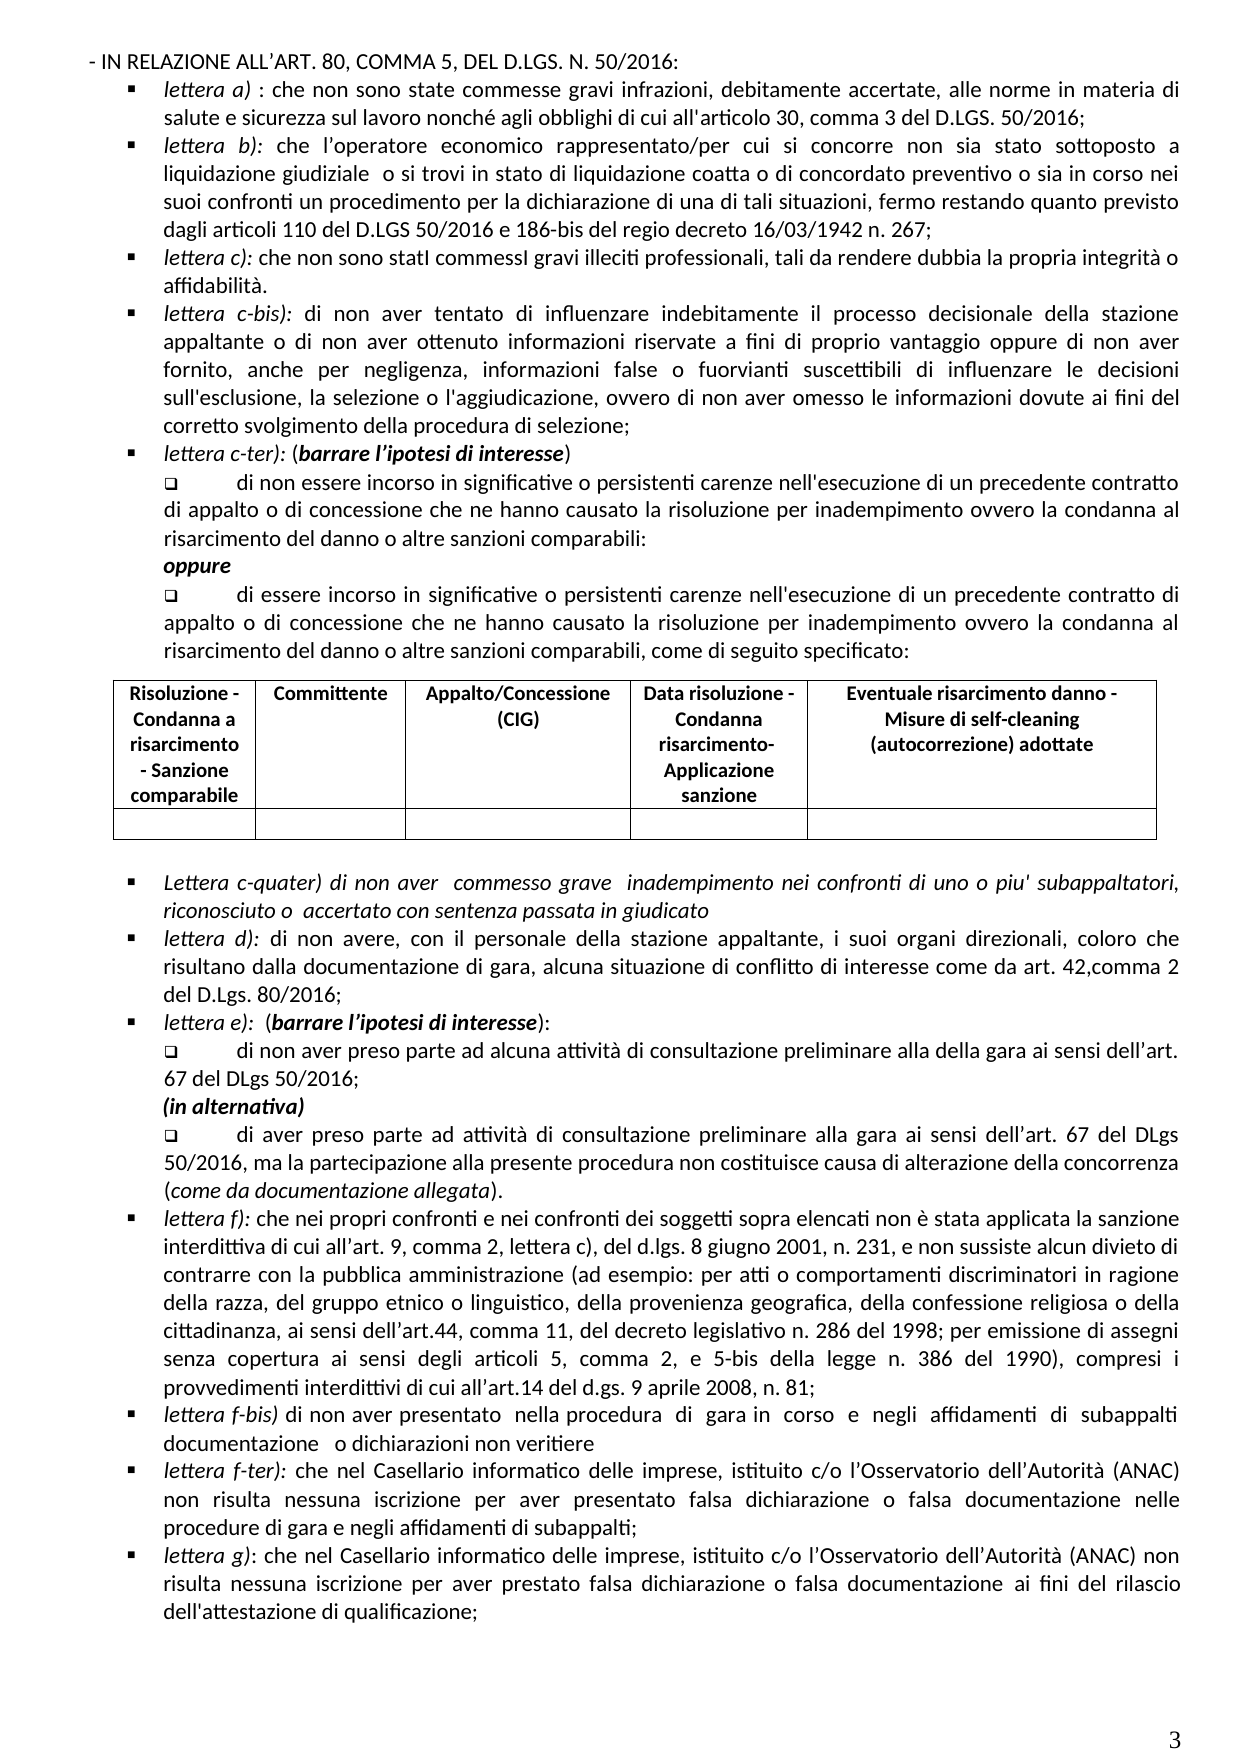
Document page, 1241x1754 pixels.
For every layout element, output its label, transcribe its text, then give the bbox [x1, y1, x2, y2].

list Lettera c-quater) di non aver commesso grave inadempimento nei confronti di uno o piu' subappaltatori, riconosciuto o accertato con sentenza passata in giudicato [126, 868, 1181, 924]
text oppure [163, 552, 1181, 580]
table_cell [631, 809, 807, 839]
list lettera c-ter): (barrare l’ipotesi di interesse) [126, 439, 1181, 468]
table_cell [406, 809, 630, 839]
text - IN RELAZIONE ALL’ART. 80, COMMA 5, DEL D.LGS. N. 50/2016: [89, 47, 1181, 75]
list di non essere incorso in significative o persistenti carenze nell'esecuzione di un precedente contratto di appalto o di concessione che ne hanno causato la risoluzione per inadempimento ovvero la condanna al risarcimento del danno o altre sanzioni comparabili: [164, 468, 1181, 552]
table_header Eventuale risarcimento danno - Misure di self-cleaning (autocorrezione) adottate [808, 681, 1156, 808]
table_cell [114, 809, 255, 839]
table_header Committente [256, 681, 405, 808]
list lettera g): che nel Casellario informatico delle imprese, istituito c/o l’Osservatorio dell’Autorità (ANAC) non risulta nessuna iscrizione per aver prestato falsa dichiarazione o falsa documentazione ai fini del rilascio dell'attestazione di qualificazione; [126, 1541, 1181, 1625]
list di non aver preso parte ad alcuna attività di consultazione preliminare alla della gara ai sensi dell’art. 67 del DLgs 50/2016; [164, 1036, 1181, 1092]
list di aver preso parte ad attività di consultazione preliminare alla gara ai sensi dell’art. 67 del DLgs 50/2016, ma la partecipazione alla presente procedura non costituisce causa di alterazione della concorrenza (come da documentazione allegata). [164, 1120, 1181, 1204]
list lettera f): che nei propri confronti e nei confronti dei soggetti sopra elencati non è stata applicata la sanzione interdittiva di cui all’art. 9, comma 2, lettera c), del d.lgs. 8 giugno 2001, n. 231, e non sussiste alcun divieto di contrarre con la pubblica amministrazione (ad esempio: per atti o comportamenti discriminatori in ragione della razza, del gruppo etnico o linguistico, della provenienza geografica, della confessione religiosa o della cittadinanza, ai sensi dell’art.44, comma 11, del decreto legislativo n. 286 del 1998; per emissione di assegni senza copertura ai sensi degli articoli 5, comma 2, e 5-bis della legge n. 386 del 1990), compresi i provvedimenti interdittivi di cui all’art.14 del d.gs. 9 aprile 2008, n. 81; [126, 1204, 1181, 1401]
table_cell [808, 809, 1156, 839]
list lettera b): che l’operatore economico rappresentato/per cui si concorre non sia stato sottoposto a liquidazione giudiziale o si trovi in stato di liquidazione coatta o di concordato preventivo o sia in corso nei suoi confronti un procedimento per la dichiarazione di una di tali situazioni, fermo restando quanto previsto dagli articoli 110 del D.LGS 50/2016 e 186-bis del regio decreto 16/03/1942 n. 267; [126, 131, 1181, 243]
text (in alternativa) [126, 1092, 1181, 1120]
table_cell [256, 809, 405, 839]
list lettera e): (barrare l’ipotesi di interesse): [126, 1008, 1181, 1036]
list lettera f-bis) di non aver presentato nella procedura di gara in corso e negli affidamenti di subappalti documentazione o dichiarazioni non veritiere [126, 1401, 1181, 1457]
table_header Appalto/Concessione (CIG) [406, 681, 630, 808]
table_header Data risoluzione - Condanna risarcimento- Applicazione sanzione [631, 681, 807, 808]
list di essere incorso in significative o persistenti carenze nell'esecuzione di un precedente contratto di appalto o di concessione che ne hanno causato la risoluzione per inadempimento ovvero la condanna al risarcimento del danno o altre sanzioni comparabili, come di seguito specificato: [164, 580, 1181, 664]
list lettera c-bis): di non aver tentato di influenzare indebitamente il processo decisionale della stazione appaltante o di non aver ottenuto informazioni riservate a fini di proprio vantaggio oppure di non aver fornito, anche per negligenza, informazioni false o fuorvianti suscettibili di influenzare le decisioni sull'esclusione, la selezione o l'aggiudicazione, ovvero di non aver omesso le informazioni dovute ai fini del corretto svolgimento della procedura di selezione; [126, 299, 1181, 439]
list lettera d): di non avere, con il personale della stazione appaltante, i suoi organi direzionali, coloro che risultano dalla documentazione di gara, alcuna situazione di conflitto di interesse come da art. 42,comma 2 del D.Lgs. 80/2016; [126, 924, 1181, 1008]
table_header Risoluzione - Condanna a risarcimento - Sanzione comparabile [114, 681, 255, 808]
list lettera c): che non sono statI commessI gravi illeciti professionali, tali da rendere dubbia la propria integrità o affidabilità. [126, 243, 1181, 299]
list lettera f-ter): che nel Casellario informatico delle imprese, istituito c/o l’Osservatorio dell’Autorità (ANAC) non risulta nessuna iscrizione per aver presentato falsa dichiarazione o falsa documentazione nelle procedure di gara e negli affidamenti di subappalti; [126, 1457, 1181, 1541]
list lettera a) : che non sono state commesse gravi infrazioni, debitamente accertate, alle norme in materia di salute e sicurezza sul lavoro nonché agli obblighi di cui all'articolo 30, comma 3 del D.LGS. 50/2016; [126, 75, 1181, 131]
